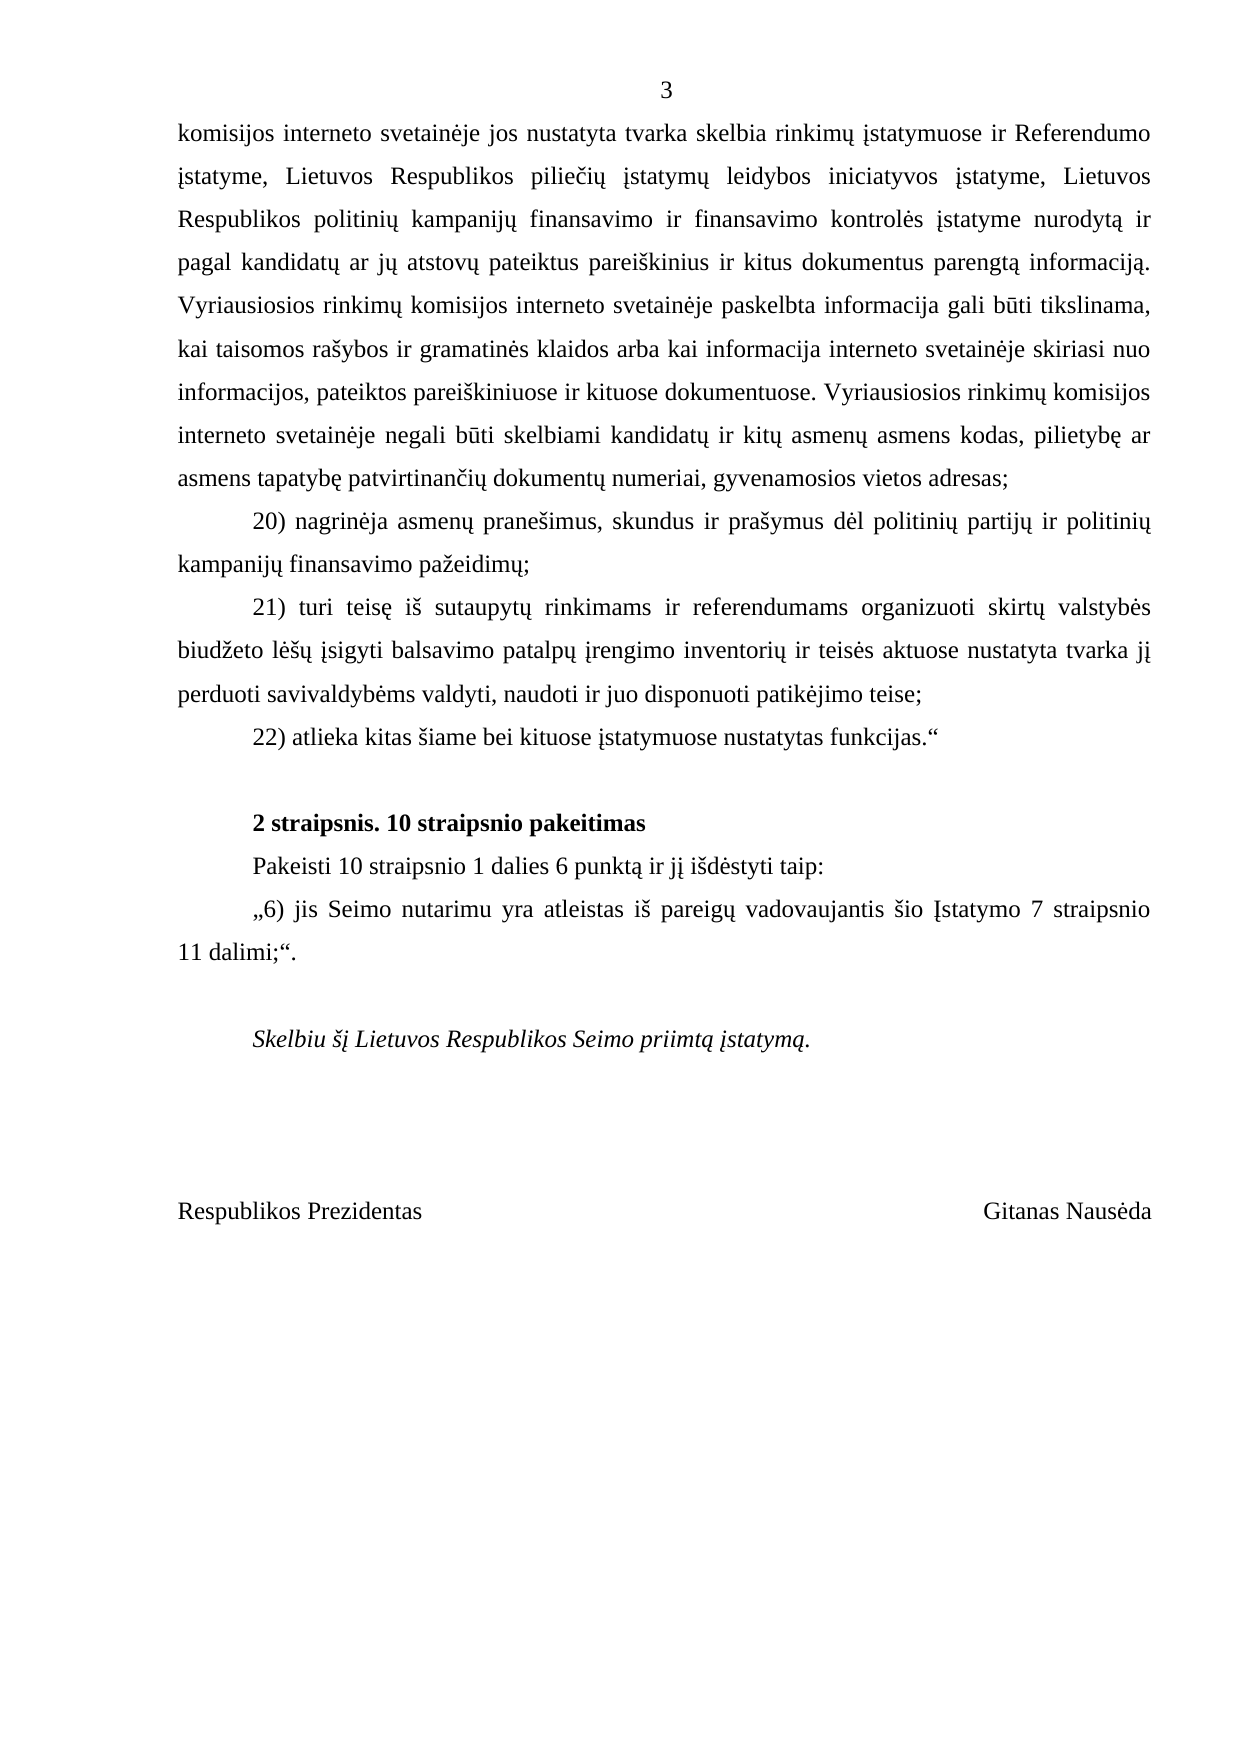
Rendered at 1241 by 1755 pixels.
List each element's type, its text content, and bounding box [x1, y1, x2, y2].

text 21) turi teisę iš sutaupytų rinkimams ir referendumams organizuoti skirtų valstybės biudžeto lėšų įsigyti balsavimo patalpų įrengimo inventorių ir teisės aktuose nustatyta tvarka jį perduoti savivaldybėms valdyti, naudoti ir juo disponuoti patikėjimo teise; [177, 592, 1152, 707]
text 2 straipsnis. 10 straipsnio pakeitimas [177, 808, 1152, 837]
text 20) nagrinėja asmenų pranešimus, skundus ir prašymus dėl politinių partijų ir politinių kampanijų finansavimo pažeidimų; [177, 506, 1152, 578]
text Respublikos Prezidentas Gitanas Nausėda [177, 1196, 1152, 1225]
text „6) jis Seimo nutarimu yra atleistas iš pareigų vadovaujantis šio Įstatymo 7 straipsnio 11 dalimi;“. [177, 894, 1152, 966]
text komisijos interneto svetainėje jos nustatyta tvarka skelbia rinkimų įstatymuose ir Referendumo įstatyme, Lietuvos Respublikos piliečių įstatymų leidybos iniciatyvos įstatyme, Lietuvos Respublikos politinių kampanijų finansavimo ir finansavimo kontrolės įstatyme nurodytą ir pagal kandidatų ar jų atstovų pateiktus pareiškinius ir kitus dokumentus parengtą informaciją. Vyriausiosios rinkimų komisijos interneto svetainėje paskelbta informacija gali būti tikslinama, kai taisomos rašybos ir gramatinės klaidos arba kai informacija interneto svetainėje skiriasi nuo informacijos, pateiktos pareiškiniuose ir kituose dokumentuose. Vyriausiosios rinkimų komisijos interneto svetainėje negali būti skelbiami kandidatų ir kitų asmenų asmens kodas, pilietybę ar asmens tapatybę patvirtinančių dokumentų numeriai, gyvenamosios vietos adresas; [177, 118, 1152, 492]
text Skelbiu šį Lietuvos Respublikos Seimo priimtą įstatymą. [177, 1024, 1152, 1052]
text 22) atlieka kitas šiame bei kituose įstatymuose nustatytas funkcijas.“ [177, 722, 1152, 751]
text Pakeisti 10 straipsnio 1 dalies 6 punktą ir jį išdėstyti taip: [177, 851, 1152, 880]
